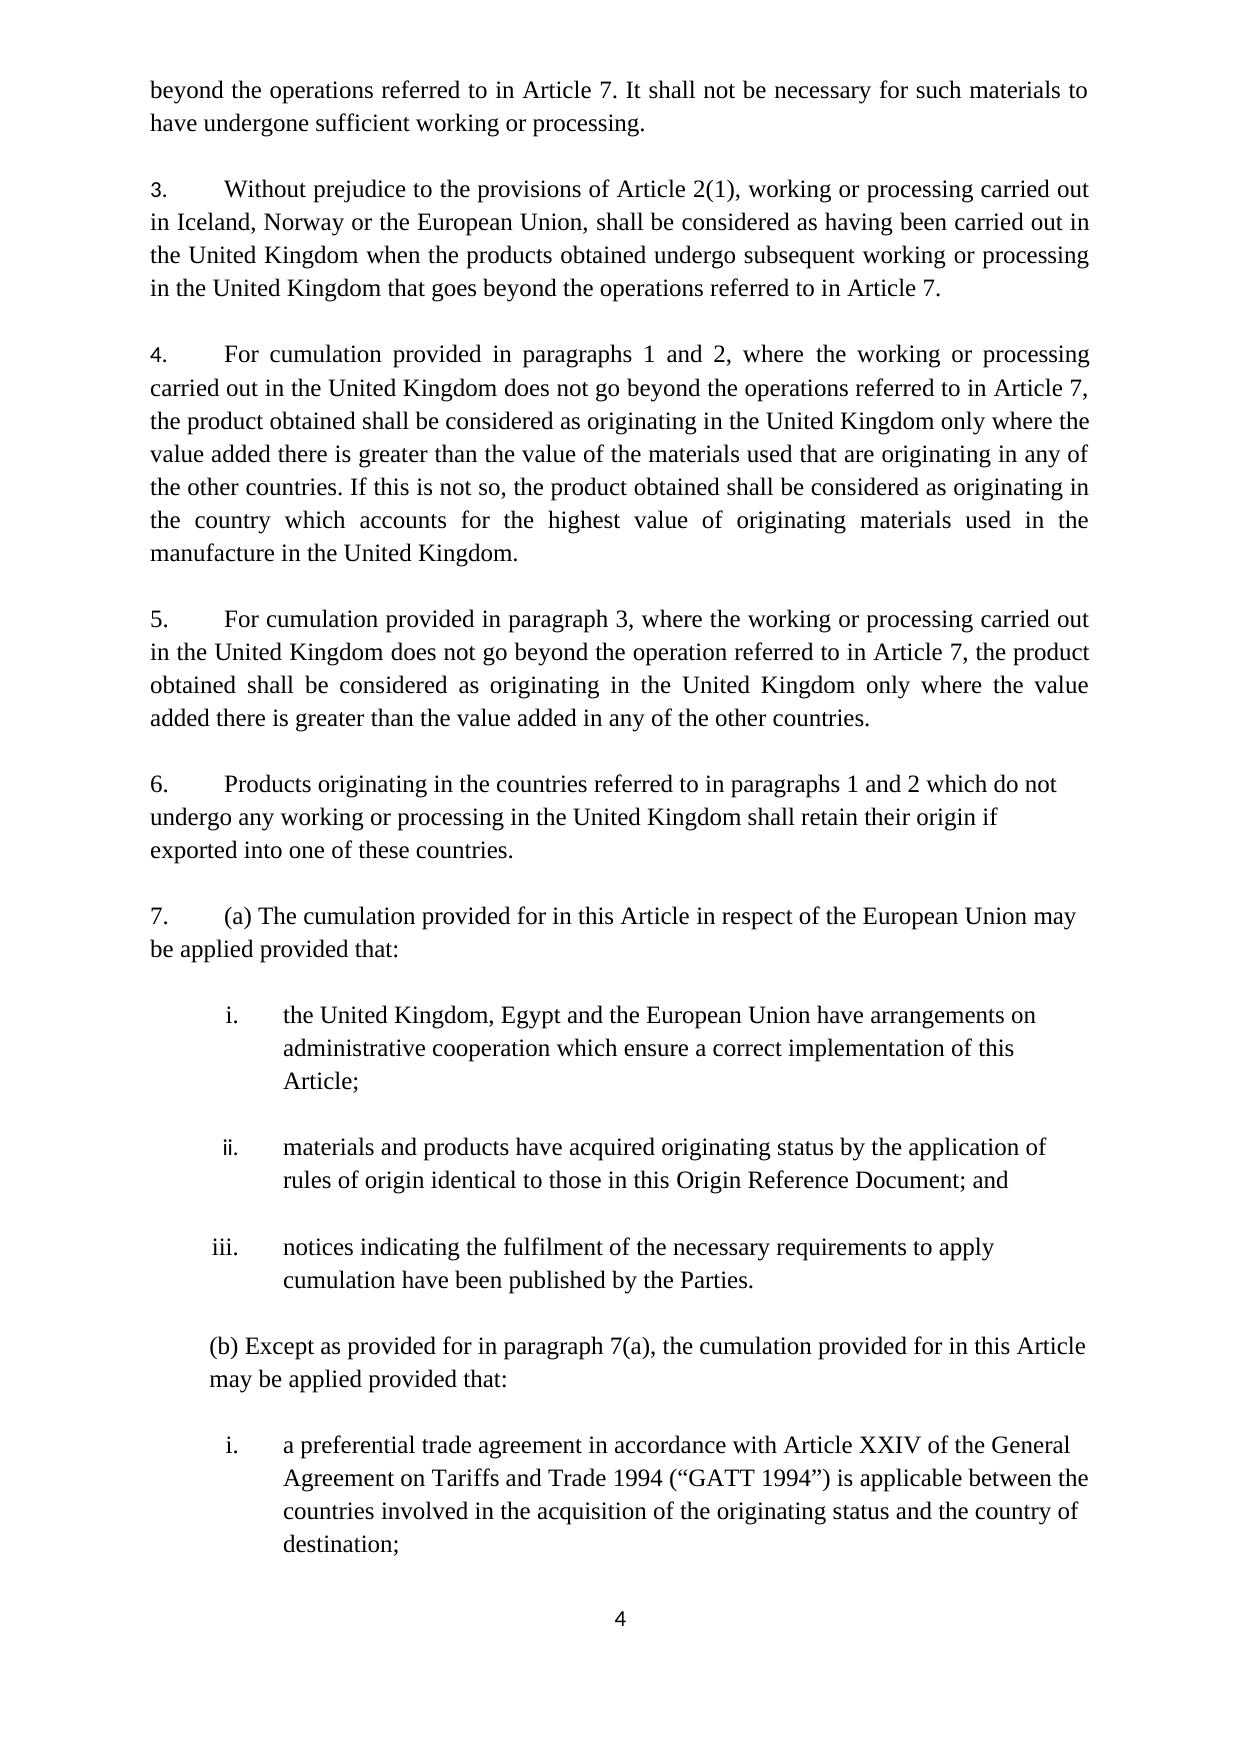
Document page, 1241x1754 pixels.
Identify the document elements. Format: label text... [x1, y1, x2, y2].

text (b) Except as provided for in paragraph 7(a), the cumulation provided for in this Article may be applied provided that: [209, 1331, 1090, 1392]
list Without prejudice to the provisions of Article 2(1), products shall be considered as originating in the United Kingdom if they are obtained there, incorporating materials originating in Egypt or any other country referred to in Annex A to this Origin Reference Document, provided that the working or processing carried out in the United Kingdom goes beyond the operations referred to in Article 7. It shall not be necessary for such materials to have undergone sufficient working or processing. [150, 75, 1090, 137]
list For cumulation provided in paragraphs 1 and 2, where the working or processing carried out in the United Kingdom does not go beyond the operations referred to in Article 7, the product obtained shall be considered as originating in the United Kingdom only where the value added there is greater than the value of the materials used that are originating in any of the other countries. If this is not so, the product obtained shall be considered as originating in the country which accounts for the highest value of originating materials used in the manufacture in the United Kingdom. [150, 339, 1090, 567]
text 6. Products originating in the countries referred to in paragraphs 1 and 2 which do not undergo any working or processing in the United Kingdom shall retain their origin if exported into one of these countries. [150, 769, 1090, 864]
list the United Kingdom, Egypt and the European Union have arrangements on administrative cooperation which ensure a correct implementation of this Article; [239, 1000, 1090, 1095]
list notices indicating the fulfilment of the necessary requirements to apply cumulation have been published by the Parties. [239, 1232, 1090, 1293]
list For cumulation provided in paragraph 3, where the working or processing carried out in the United Kingdom does not go beyond the operation referred to in Article 7, the product obtained shall be considered as originating in the United Kingdom only where the value added there is greater than the value added in any of the other countries. [150, 604, 1090, 732]
text 7. (a) The cumulation provided for in this Article in respect of the European Union may be applied provided that: [150, 901, 1090, 963]
list Without prejudice to the provisions of Article 2(1), working or processing carried out in Iceland, Norway or the European Union, shall be considered as having been carried out in the United Kingdom when the products obtained undergo subsequent working or processing in the United Kingdom that goes beyond the operations referred to in Article 7. [150, 174, 1090, 302]
list materials and products have acquired originating status by the application of rules of origin identical to those in this Origin Reference Document; and [239, 1132, 1090, 1194]
list a preferential trade agreement in accordance with Article XXIV of the General Agreement on Tariffs and Trade 1994 (“GATT 1994”) is applicable between the countries involved in the acquisition of the originating status and the country of destination; [239, 1430, 1090, 1558]
